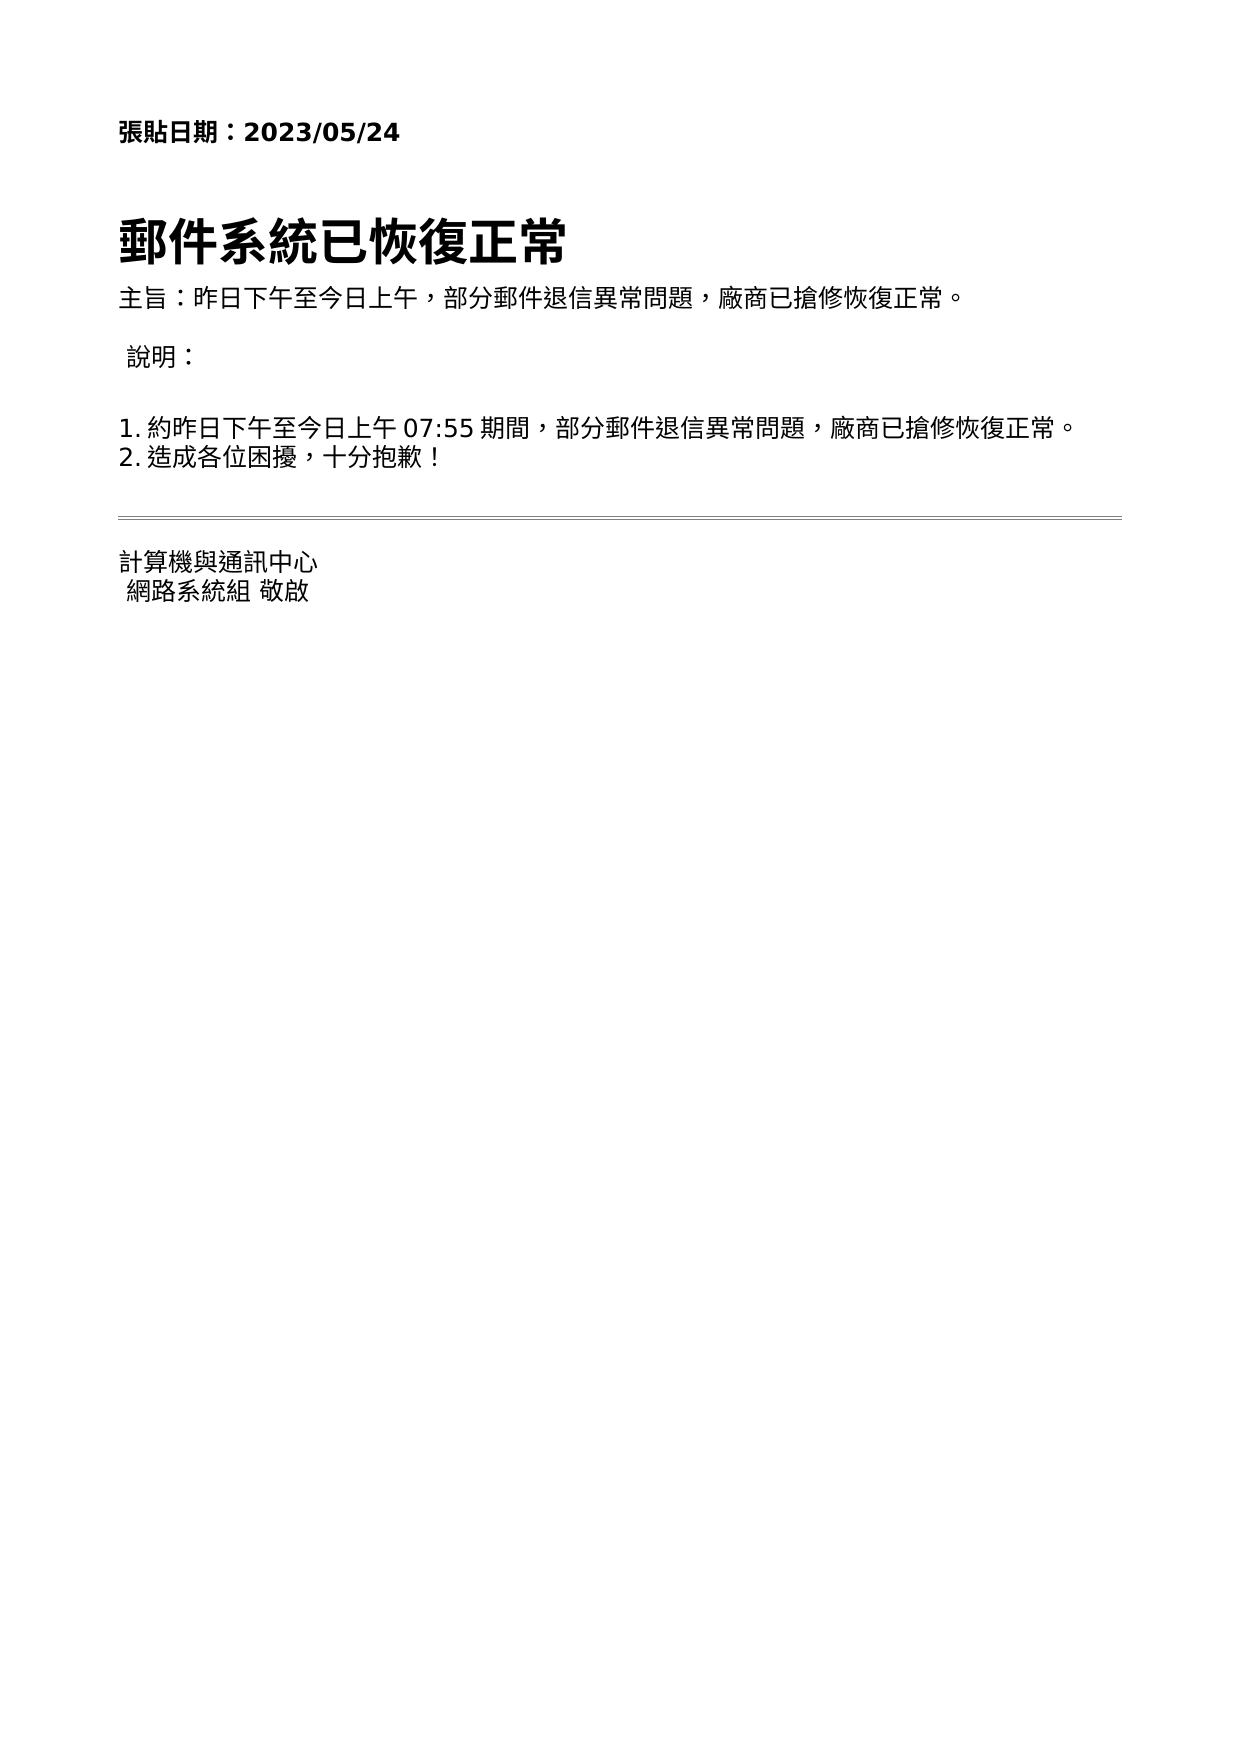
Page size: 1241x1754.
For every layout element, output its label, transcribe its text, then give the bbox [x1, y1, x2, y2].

text 張貼日期：2023/05/24 [118, 118, 1122, 176]
text 主旨：昨日下午至今日上午，部分郵件退信異常問題，廠商已搶修恢復正常。 說明： [118, 285, 1122, 372]
subtitle 郵件系統已恢復正常 [118, 214, 1122, 272]
list 造成各位困擾，十分抱歉！ [118, 443, 1122, 472]
list 約昨日下午至今日上午07:55期間，部分郵件退信異常問題，廠商已搶修恢復正常。 [118, 414, 1122, 443]
text 計算機與通訊中心 網路系統組 敬啟 [118, 548, 1122, 607]
